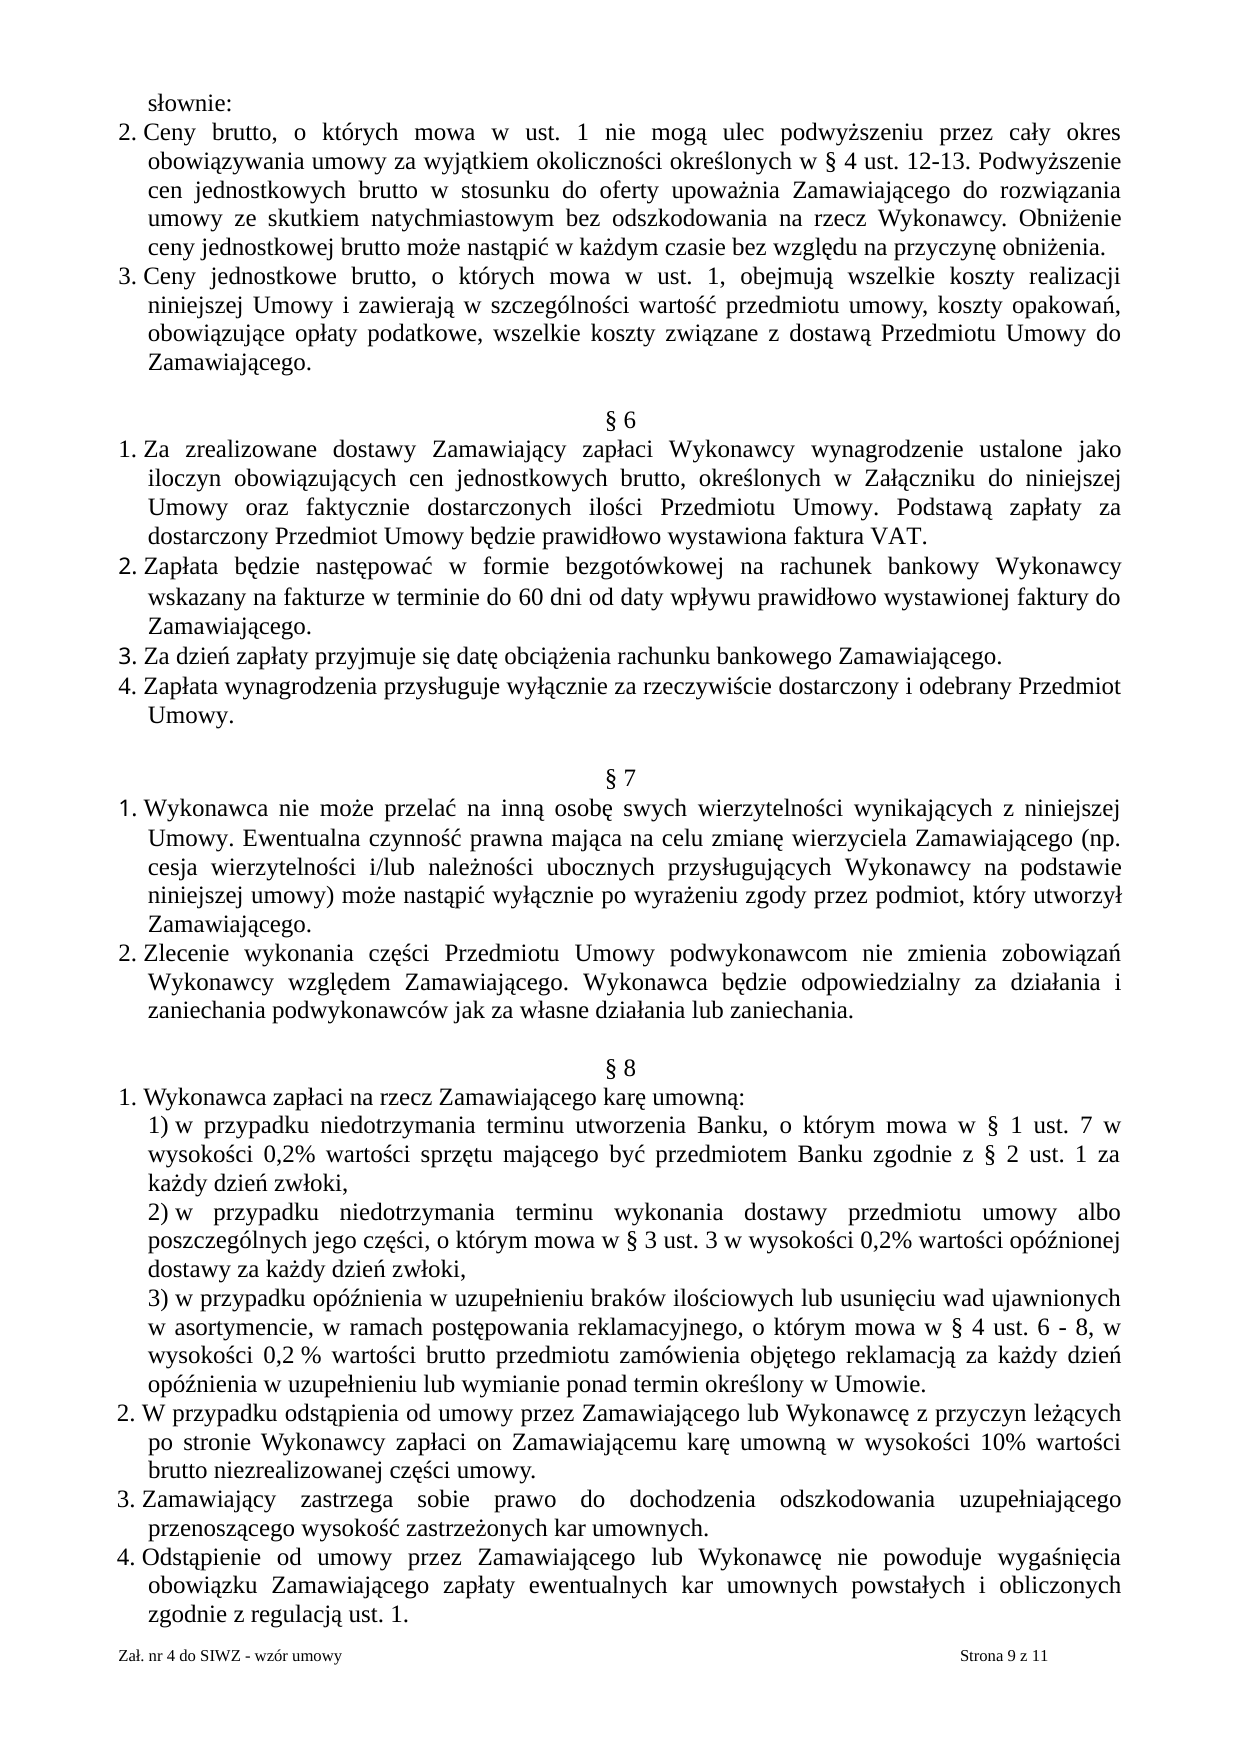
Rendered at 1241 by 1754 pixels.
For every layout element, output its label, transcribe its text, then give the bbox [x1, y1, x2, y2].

text § 6 [118, 405, 1122, 433]
list Za zrealizowane dostawy Zamawiający zapłaci Wykonawcy wynagrodzenie ustalone jako iloczyn obowiązujących cen jednostkowych brutto, określonych w Załączniku do niniejszej Umowy oraz faktycznie dostarczonych ilości Przedmiotu Umowy. Podstawą zapłaty za dostarczony Przedmiot Umowy będzie prawidłowo wystawiona faktura VAT. [118, 433, 1122, 550]
list Odstąpienie od umowy przez Zamawiającego lub Wykonawcę nie powoduje wygaśnięcia obowiązku Zamawiającego zapłaty ewentualnych kar umownych powstałych i obliczonych zgodnie z regulacją ust. 1. [117, 1542, 1122, 1628]
list w przypadku opóźnienia w uzupełnieniu braków ilościowych lub usunięciu wad ujawnionych w asortymencie, w ramach postępowania reklamacyjnego, o którym mowa w § 4 ust. 6 - 8, w wysokości 0,2 % wartości brutto przedmiotu zamówienia objętego reklamacją za każdy dzień opóźnienia w uzupełnieniu lub wymianie ponad termin określony w Umowie. [148, 1283, 1122, 1398]
list Za dzień zapłaty przyjmuje się datę obciążenia rachunku bankowego Zamawiającego. [118, 640, 1122, 671]
list Zapłata będzie następować w formie bezgotówkowej na rachunek bankowy Wykonawcy wskazany na fakturze w terminie do 60 dni od daty wpływu prawidłowo wystawionej faktury do Zamawiającego. [118, 550, 1122, 640]
list w przypadku niedotrzymania terminu wykonania dostawy przedmiotu umowy albo poszczególnych jego części, o którym mowa w § 3 ust. 3 w wysokości 0,2% wartości opóźnionej dostawy za każdy dzień zwłoki, [148, 1197, 1122, 1283]
list w przypadku niedotrzymania terminu utworzenia Banku, o którym mowa w § 1 ust. 7 w wysokości 0,2% wartości sprzętu mającego być przedmiotem Banku zgodnie z § 2 ust. 1 za każdy dzień zwłoki, [148, 1110, 1122, 1197]
list Wykonawca nie może przelać na inną osobę swych wierzytelności wynikających z niniejszej Umowy. Ewentualna czynność prawna mająca na celu zmianę wierzyciela Zamawiającego (np. cesja wierzytelności i/lub należności ubocznych przysługujących Wykonawcy na podstawie niniejszej umowy) może nastąpić wyłącznie po wyrażeniu zgody przez podmiot, który utworzył Zamawiającego. [118, 792, 1122, 938]
list Wykonawca zapłaci na rzecz Zamawiającego karę umowną: [118, 1082, 1122, 1110]
list Ceny jednostkowe brutto, o których mowa w ust. 1, obejmują wszelkie koszty realizacji niniejszej Umowy i zawierają w szczególności wartość przedmiotu umowy, koszty opakowań, obowiązujące opłaty podatkowe, wszelkie koszty związane z dostawą Przedmiotu Umowy do Zamawiającego. [118, 261, 1122, 376]
list Zapłata wynagrodzenia przysługuje wyłącznie za rzeczywiście dostarczony i odebrany Przedmiot Umowy. [118, 671, 1122, 729]
text § 8 [118, 1053, 1122, 1082]
list W przypadku odstąpienia od umowy przez Zamawiającego lub Wykonawcę z przyczyn leżących po stronie Wykonawcy zapłaci on Zamawiającemu karę umowną w wysokości 10% wartości brutto niezrealizowanej części umowy. [117, 1398, 1122, 1484]
list Zlecenie wykonania części Przedmiotu Umowy podwykonawcom nie zmienia zobowiązań Wykonawcy względem Zamawiającego. Wykonawca będzie odpowiedzialny za działania i zaniechania podwykonawców jak za własne działania lub zaniechania. [118, 938, 1122, 1024]
text § 7 [118, 763, 1122, 792]
list słownie: [118, 88, 1122, 117]
list Ceny brutto, o których mowa w ust. 1 nie mogą ulec podwyższeniu przez cały okres obowiązywania umowy za wyjątkiem okoliczności określonych w § 4 ust. 12-13. Podwyższenie cen jednostkowych brutto w stosunku do oferty upoważnia Zamawiającego do rozwiązania umowy ze skutkiem natychmiastowym bez odszkodowania na rzecz Wykonawcy. Obniżenie ceny jednostkowej brutto może nastąpić w każdym czasie bez względu na przyczynę obniżenia. [118, 117, 1122, 261]
list Zamawiający zastrzega sobie prawo do dochodzenia odszkodowania uzupełniającego przenoszącego wysokość zastrzeżonych kar umownych. [117, 1484, 1122, 1542]
